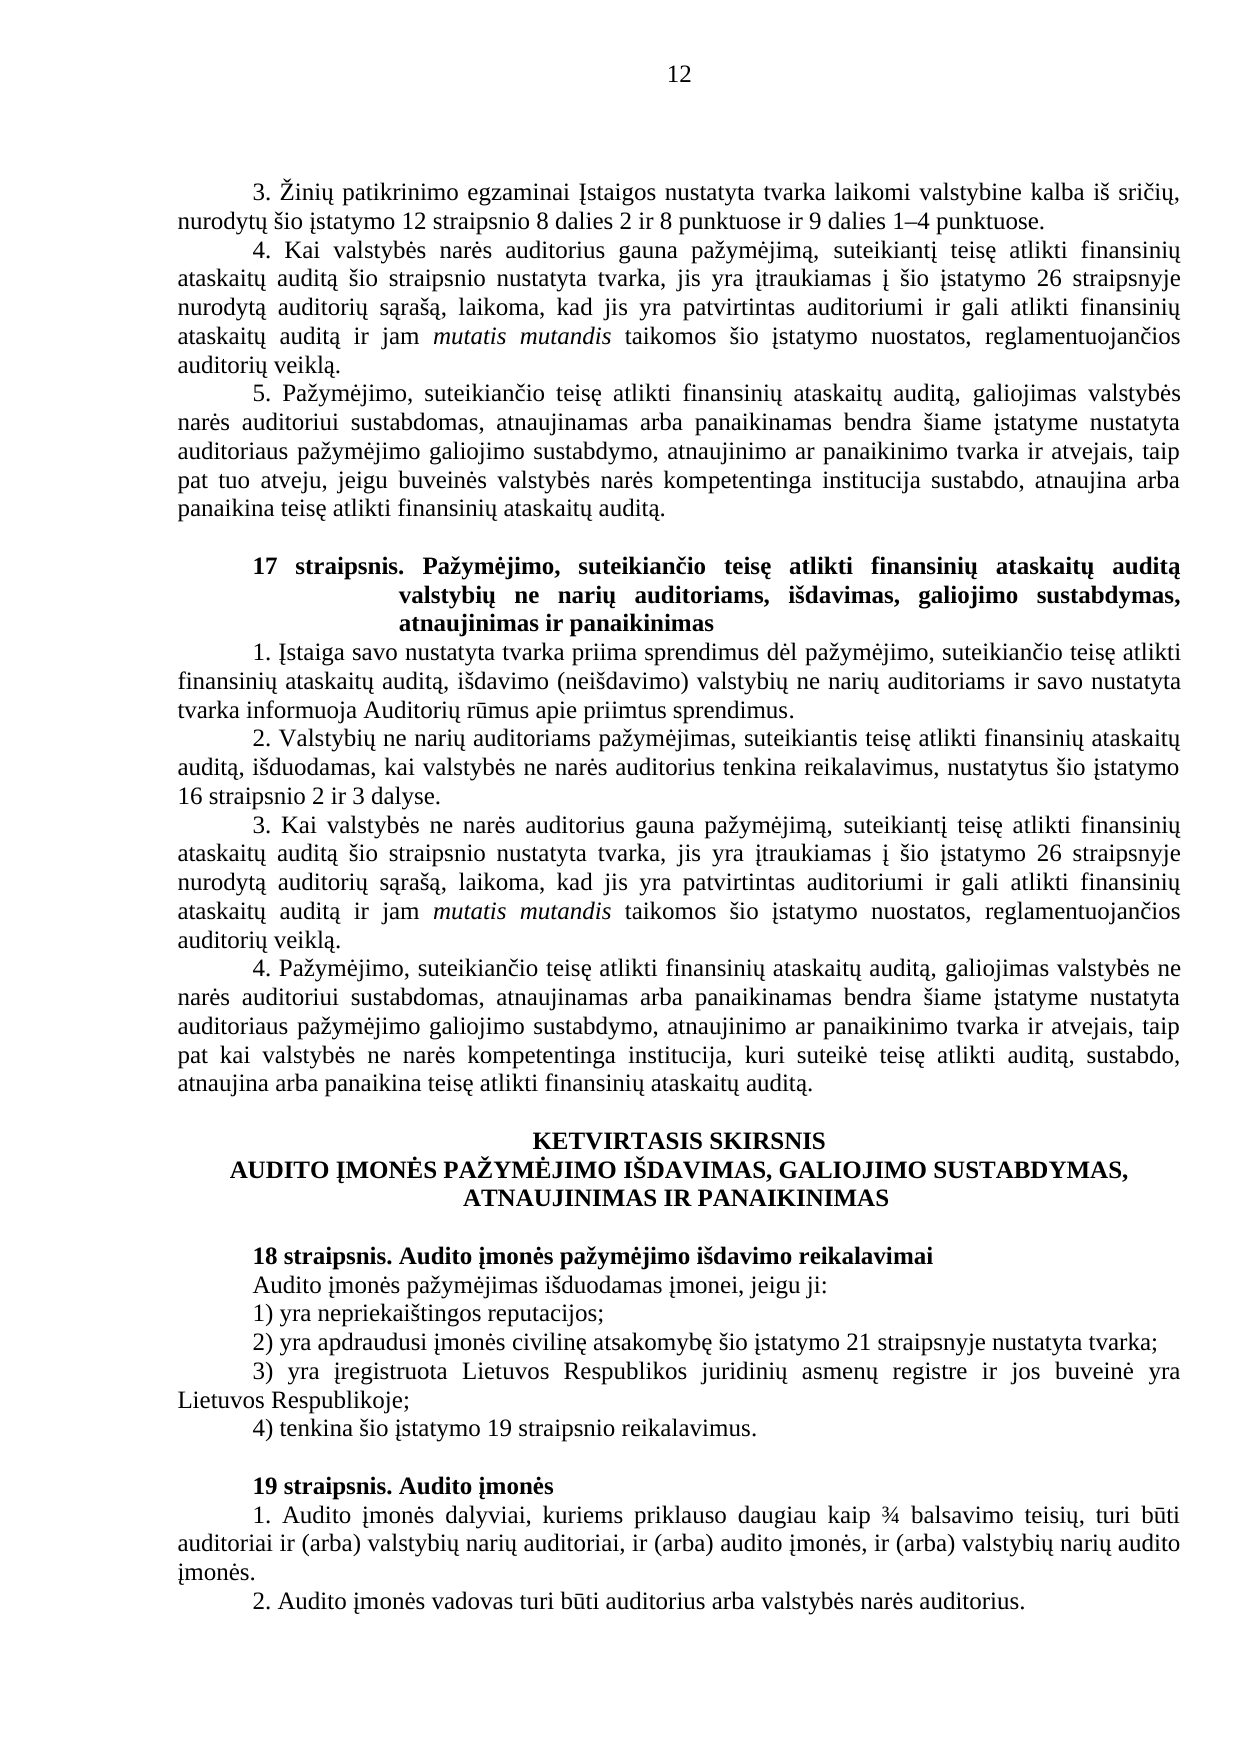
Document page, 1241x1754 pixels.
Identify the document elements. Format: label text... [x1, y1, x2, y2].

text 17 straipsnis. Pažymėjimo, suteikiančio teisę atlikti finansinių ataskaitų auditą valstybių ne narių auditoriams, išdavimas, galiojimo sustabdymas, atnaujinimas ir panaikinimas [252, 551, 1181, 637]
text 4) tenkina šio įstatymo 19 straipsnio reikalavimus. [177, 1413, 1181, 1442]
text KETVIRTASIS SKIRSNIS [177, 1126, 1181, 1155]
text 3) yra įregistruota Lietuvos Respublikos juridinių asmenų registre ir jos buveinė yra Lietuvos Respublikoje; [177, 1356, 1181, 1413]
text 2) yra apdraudusi įmonės civilinę atsakomybę šio įstatymo 21 straipsnyje nustatyta tvarka; [177, 1327, 1181, 1356]
text Audito įmonės pažymėjimas išduodamas įmonei, jeigu ji: [177, 1270, 1181, 1298]
text 1. Įstaiga savo nustatyta tvarka priima sprendimus dėl pažymėjimo, suteikiančio teisę atlikti finansinių ataskaitų auditą, išdavimo (neišdavimo) valstybių ne narių auditoriams ir savo nustatyta tvarka informuoja Auditorių rūmus apie priimtus sprendimus. [177, 637, 1181, 723]
text 4. Pažymėjimo, suteikiančio teisę atlikti finansinių ataskaitų auditą, galiojimas valstybės ne narės auditoriui sustabdomas, atnaujinamas arba panaikinamas bendra šiame įstatyme nustatyta auditoriaus pažymėjimo galiojimo sustabdymo, atnaujinimo ar panaikinimo tvarka ir atvejais, taip pat kai valstybės ne narės kompetentinga institucija, kuri suteikė teisę atlikti auditą, sustabdo, atnaujina arba panaikina teisę atlikti finansinių ataskaitų auditą. [177, 953, 1181, 1097]
text 19 straipsnis. Audito įmonės [177, 1471, 1181, 1500]
text 5. Pažymėjimo, suteikiančio teisę atlikti finansinių ataskaitų auditą, galiojimas valstybės narės auditoriui sustabdomas, atnaujinamas arba panaikinamas bendra šiame įstatyme nustatyta auditoriaus pažymėjimo galiojimo sustabdymo, atnaujinimo ar panaikinimo tvarka ir atvejais, taip pat tuo atveju, jeigu buveinės valstybės narės kompetentinga institucija sustabdo, atnaujina arba panaikina teisę atlikti finansinių ataskaitų auditą. [177, 378, 1181, 522]
text 18 straipsnis. Audito įmonės pažymėjimo išdavimo reikalavimai [177, 1241, 1181, 1270]
text AUDITO ĮMONĖS PAŽYMĖJIMO IŠDAVIMAS, GALIOJIMO SUSTABDYMAS, ATNAUJINIMAS IR PANAIKINIMAS [177, 1155, 1181, 1212]
text 1) yra nepriekaištingos reputacijos; [177, 1298, 1181, 1327]
text 2. Valstybių ne narių auditoriams pažymėjimas, suteikiantis teisę atlikti finansinių ataskaitų auditą, išduodamas, kai valstybės ne narės auditorius tenkina reikalavimus, nustatytus šio įstatymo 16 straipsnio 2 ir 3 dalyse. [177, 723, 1181, 810]
text 2. Audito įmonės vadovas turi būti auditorius arba valstybės narės auditorius. [177, 1586, 1181, 1615]
text 3. Kai valstybės ne narės auditorius gauna pažymėjimą, suteikiantį teisę atlikti finansinių ataskaitų auditą šio straipsnio nustatyta tvarka, jis yra įtraukiamas į šio įstatymo 26 straipsnyje nurodytą auditorių sąrašą, laikoma, kad jis yra patvirtintas auditoriumi ir gali atlikti finansinių ataskaitų auditą ir jam mutatis mutandis taikomos šio įstatymo nuostatos, reglamentuojančios auditorių veiklą. [177, 810, 1181, 953]
text 4. Kai valstybės narės auditorius gauna pažymėjimą, suteikiantį teisę atlikti finansinių ataskaitų auditą šio straipsnio nustatyta tvarka, jis yra įtraukiamas į šio įstatymo 26 straipsnyje nurodytą auditorių sąrašą, laikoma, kad jis yra patvirtintas auditoriumi ir gali atlikti finansinių ataskaitų auditą ir jam mutatis mutandis taikomos šio įstatymo nuostatos, reglamentuojančios auditorių veiklą. [177, 235, 1181, 378]
text 1. Audito įmonės dalyviai, kuriems priklauso daugiau kaip ¾ balsavimo teisių, turi būti auditoriai ir (arba) valstybių narių auditoriai, ir (arba) audito įmonės, ir (arba) valstybių narių audito įmonės. [177, 1500, 1181, 1586]
text 3. Žinių patikrinimo egzaminai Įstaigos nustatyta tvarka laikomi valstybine kalba iš sričių, nurodytų šio įstatymo 12 straipsnio 8 dalies 2 ir 8 punktuose ir 9 dalies 1–4 punktuose. [177, 177, 1181, 235]
